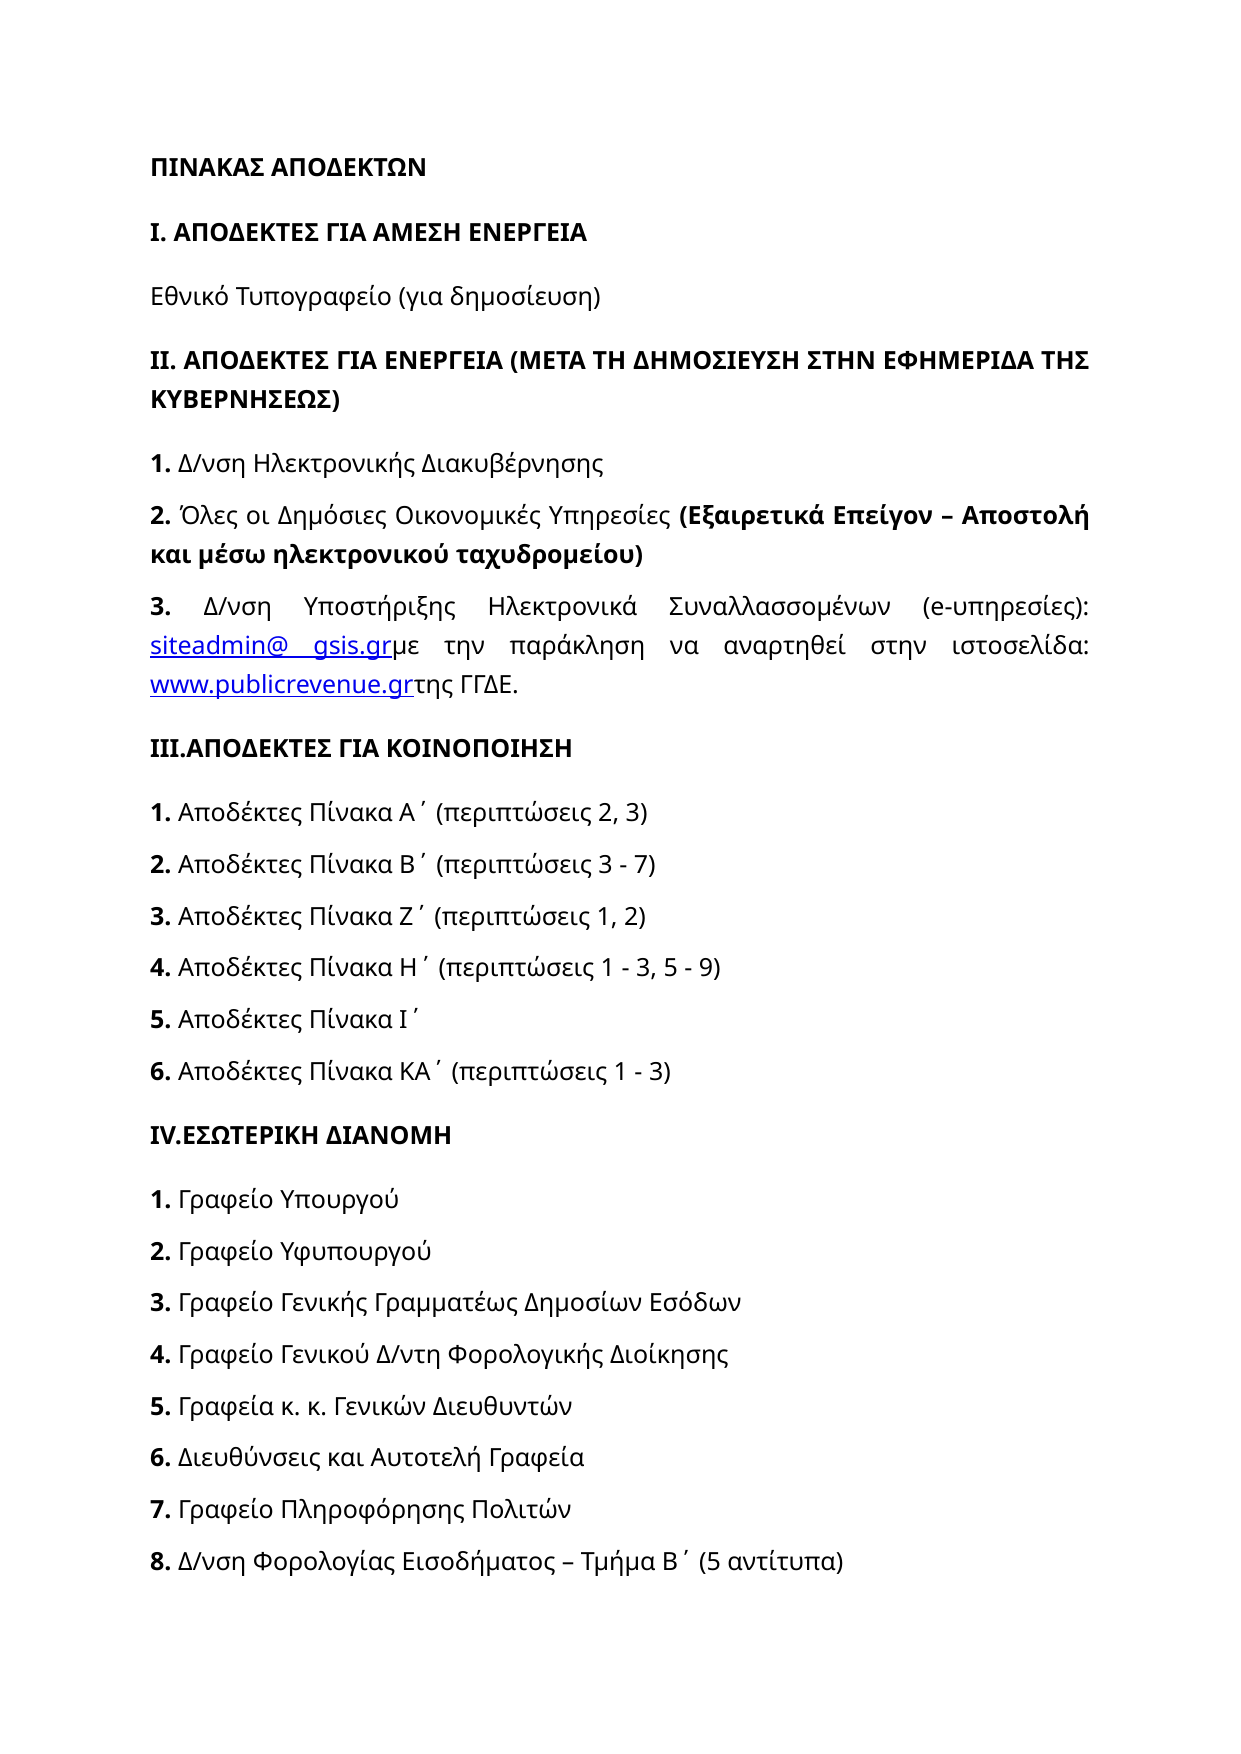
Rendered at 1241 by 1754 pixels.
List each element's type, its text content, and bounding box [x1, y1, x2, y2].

text 7. Γραφείο Πληροφόρησης Πολιτών [150, 1492, 1090, 1526]
text 6. Αποδέκτες Πίνακα ΚΑ΄ (περιπτώσεις 1 - 3) [150, 1053, 1090, 1087]
text ΙΙΙ.ΑΠΟΔΕΚΤΕΣ ΓΙΑ ΚΟΙΝΟΠΟΙΗΣΗ [150, 731, 1090, 765]
text 3. Γραφείο Γενικής Γραμματέως Δημοσίων Εσόδων [150, 1285, 1090, 1319]
text 6. Διευθύνσεις και Αυτοτελή Γραφεία [150, 1440, 1090, 1474]
text 1. Δ/νση Ηλεκτρονικής Διακυβέρνησης [150, 446, 1090, 480]
text 1. Γραφείο Υπουργού [150, 1182, 1090, 1216]
text 5. Γραφεία κ. κ. Γενικών Διευθυντών [150, 1388, 1090, 1422]
text 1. Αποδέκτες Πίνακα Α΄ (περιπτώσεις 2, 3) [150, 795, 1090, 829]
text 2. Γραφείο Υφυπουργού [150, 1233, 1090, 1267]
text Εθνικό Τυπογραφείο (για δημοσίευση) [150, 278, 1090, 312]
text ΠΙΝΑΚΑΣ ΑΠΟΔΕΚΤΩΝ [150, 150, 1090, 184]
text 4. Αποδέκτες Πίνακα Η΄ (περιπτώσεις 1 - 3, 5 - 9) [150, 950, 1090, 984]
text 2. Όλες οι Δημόσιες Οικονομικές Υπηρεσίες (Εξαιρετικά Επείγον – Αποστολή και μέσω ηλεκτρονικού ταχυδρομείου) [150, 497, 1090, 571]
text 5. Αποδέκτες Πίνακα Ι΄ [150, 1002, 1090, 1036]
text IV.ΕΣΩΤΕΡΙΚΗ ΔΙΑΝΟΜΗ [150, 1117, 1090, 1152]
text 3. Αποδέκτες Πίνακα Ζ΄ (περιπτώσεις 1, 2) [150, 898, 1090, 932]
text 2. Αποδέκτες Πίνακα Β΄ (περιπτώσεις 3 - 7) [150, 847, 1090, 881]
text ΙΙ. ΑΠΟΔΕΚΤΕΣ ΓΙΑ ΕΝΕΡΓΕΙΑ (ΜΕΤΑ ΤΗ ΔΗΜΟΣΙΕΥΣΗ ΣΤΗΝ ΕΦΗΜΕΡΙΔΑ ΤΗΣ ΚΥΒΕΡΝΗΣΕΩΣ) [150, 342, 1090, 416]
text Ι. ΑΠΟΔΕΚΤΕΣ ΓΙΑ ΑΜΕΣΗ ΕΝΕΡΓΕΙΑ [150, 214, 1090, 248]
text 8. Δ/νση Φορολογίας Εισοδήματος – Τμήμα Β΄ (5 αντίτυπα) [150, 1543, 1090, 1577]
text 4. Γραφείο Γενικού Δ/ντη Φορολογικής Διοίκησης [150, 1337, 1090, 1371]
text 3. Δ/νση Υποστήριξης Ηλεκτρονικά Συναλλασσομένων (e-υπηρεσίες): siteadmin@ gsis.grμε την παράκληση να αναρτηθεί στην ιστοσελίδα: www.publicrevenue.grτης ΓΓΔΕ. [150, 588, 1090, 701]
